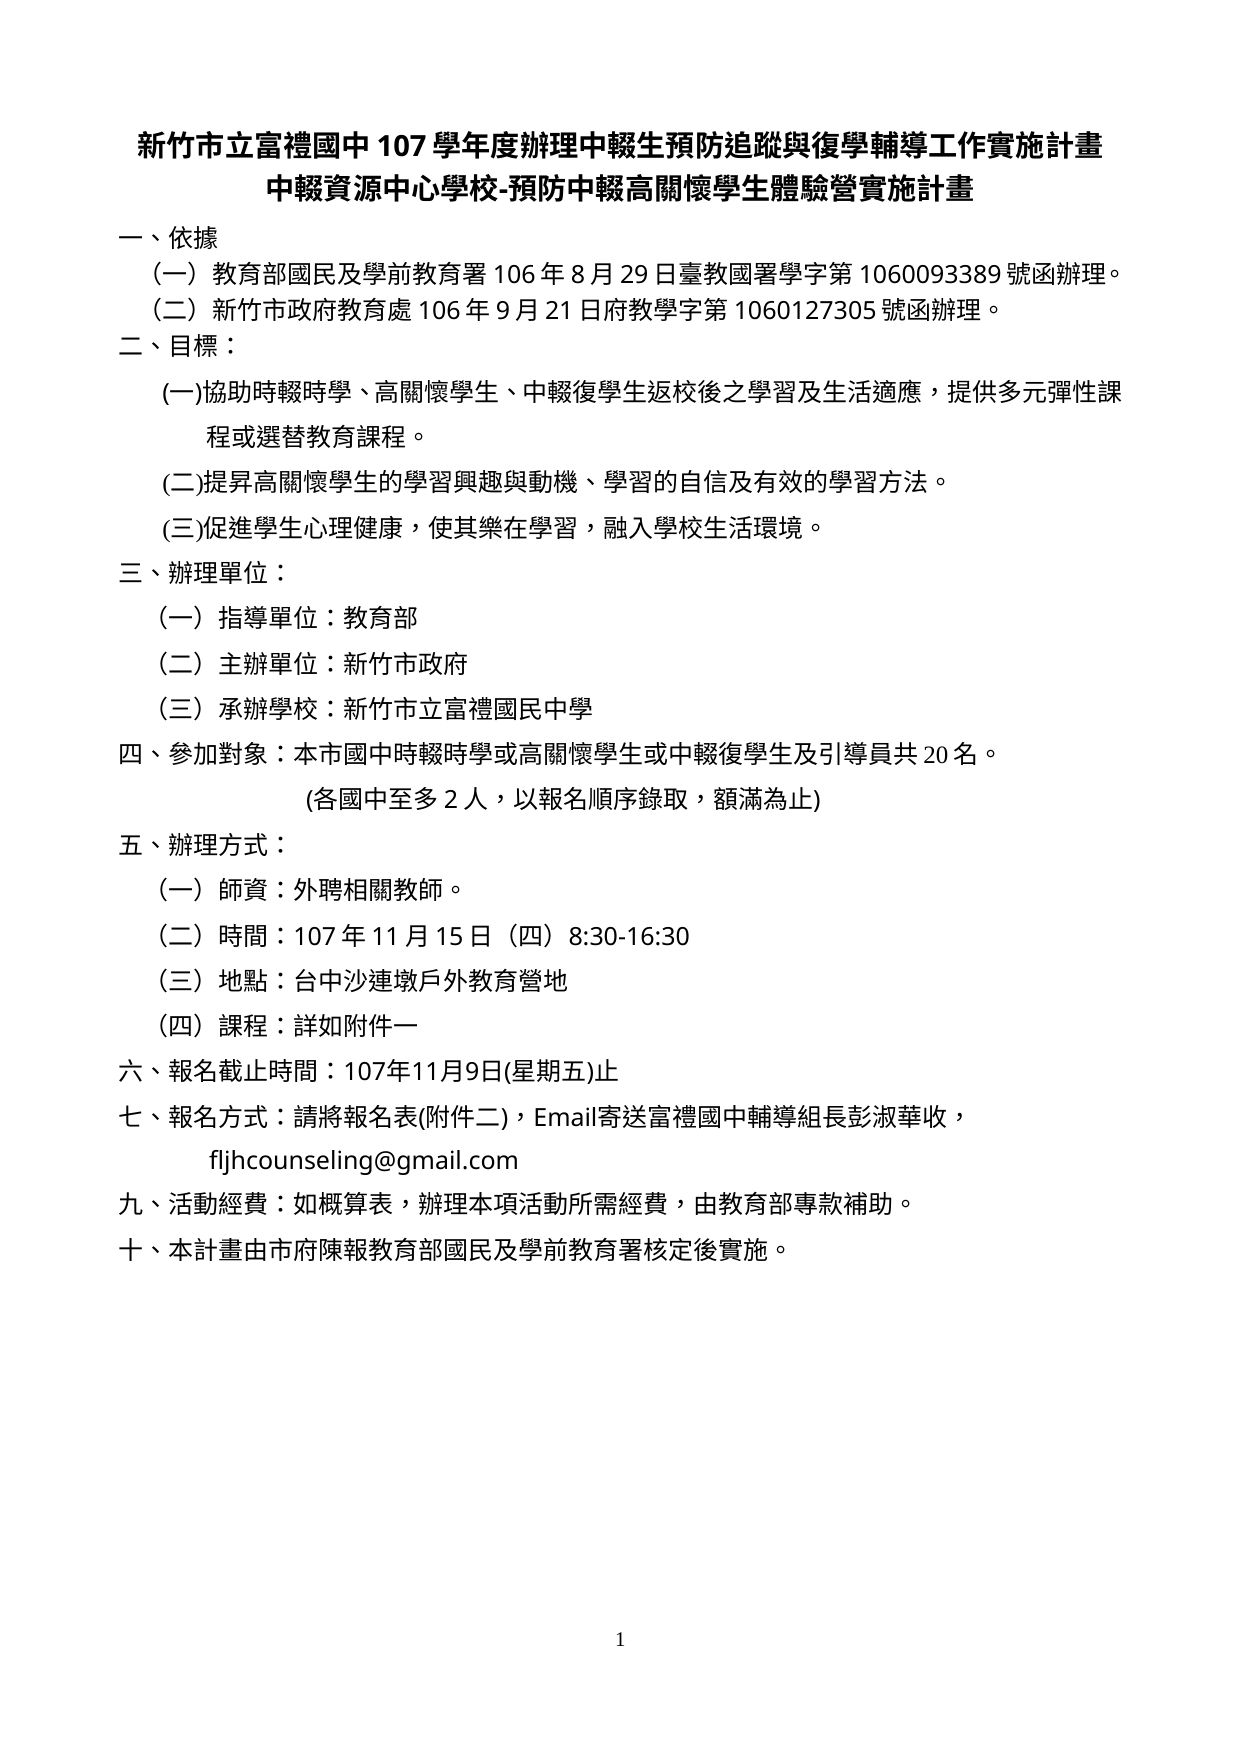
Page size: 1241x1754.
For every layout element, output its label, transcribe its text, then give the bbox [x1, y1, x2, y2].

text （三）承辦學校：新竹市立富禮國民中學 [143, 689, 1122, 726]
text (三)促進學生心理健康，使其樂在學習，融入學校生活環境。 [162, 508, 1122, 544]
text （一）師資：外聘相關教師。 [143, 871, 1122, 907]
text 十、本計畫由市府陳報教育部國民及學前教育署核定後實施。 [118, 1230, 1142, 1267]
text 七、報名方式：請將報名表(附件二)，Email寄送富禮國中輔導組長彭淑華收， [118, 1097, 1122, 1133]
text 一、依據 [118, 218, 1122, 254]
text （一）教育部國民及學前教育署106年8月29日臺教國署學字第1060093389號函辦理。 [118, 254, 1122, 291]
text （一）指導單位：教育部 [143, 599, 1122, 635]
text （二）主辦單位：新竹市政府 [143, 644, 1122, 680]
text 中輟資源中心學校-預防中輟高關懷學生體驗營實施計畫 [118, 165, 1122, 208]
text 四、參加對象：本市國中時輟時學或高關懷學生或中輟復學生及引導員共20名。 [118, 735, 1122, 771]
text 三、辦理單位： [118, 553, 1122, 590]
text 新竹市立富禮國中107學年度辦理中輟生預防追蹤與復學輔導工作實施計畫 [118, 123, 1122, 165]
text 六、報名截止時間：107年11月9日(星期五)止 [118, 1052, 1122, 1088]
text （三）地點：台中沙連墩戶外教育營地 [143, 961, 1122, 997]
text 五、辦理方式： [118, 825, 1122, 862]
text 九、活動經費：如概算表，辦理本項活動所需經費，由教育部專款補助。 [118, 1185, 1122, 1221]
text fljhcounseling@gmail.com [118, 1142, 1122, 1177]
text （四）課程：詳如附件一 [143, 1007, 1122, 1043]
text (一)協助時輟時學、高關懷學生、中輟復學生返校後之學習及生活適應，提供多元彈性課程或選替教育課程。 [162, 372, 1122, 454]
text （二）時間：107年11月15日（四）8:30-16:30 [143, 916, 1122, 952]
text (各國中至多2人，以報名順序錄取，額滿為止) [168, 780, 1122, 816]
text 二、目標： [118, 327, 1122, 363]
text (二)提昇高關懷學生的學習興趣與動機、學習的自信及有效的學習方法。 [162, 463, 1122, 499]
text （二）新竹市政府教育處106年9月21日府教學字第1060127305號函辦理。 [118, 291, 1122, 327]
